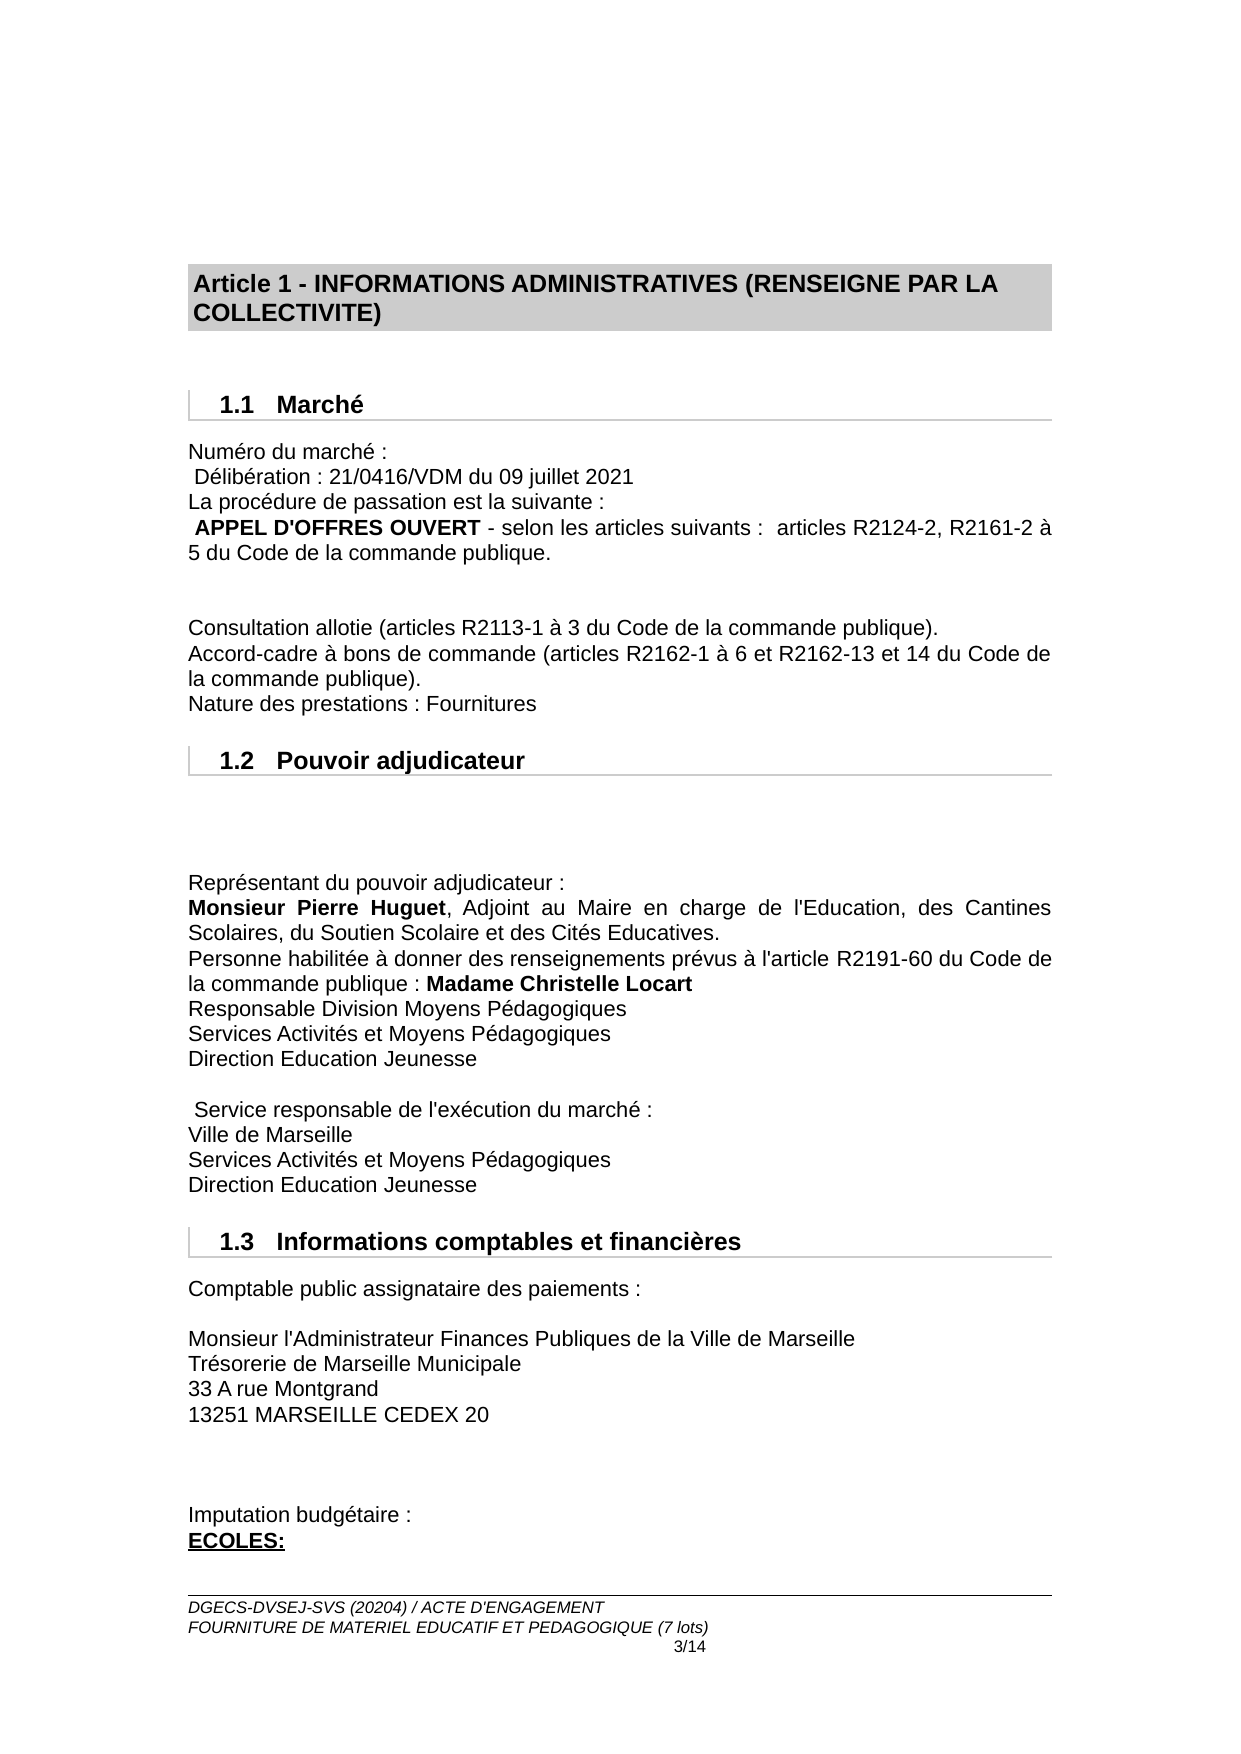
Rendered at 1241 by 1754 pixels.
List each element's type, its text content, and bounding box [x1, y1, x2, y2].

text Service responsable de l'exécution du marché : [188, 1097, 1052, 1122]
subtitle Pouvoir adjudicateur [190, 746, 1052, 774]
subtitle INFORMATIONS ADMINISTRATIVES (RENSEIGNE PAR LA COLLECTIVITE) [190, 266, 1050, 329]
text ECOLES: [188, 1528, 1052, 1553]
text Consultation allotie (articles R2113-1 à 3 du Code de la commande publique). [188, 615, 1052, 641]
text Nature des prestations : Fournitures [188, 691, 1052, 716]
text Délibération : 21/0416/VDM du 09 juillet 2021 [188, 464, 1052, 489]
text Monsieur Pierre Huguet, Adjoint au Maire en charge de l'Education, des Cantines Scolaires, du Soutien Scolaire et des Cités Educatives. [188, 895, 1052, 945]
text Monsieur l'Administrateur Finances Publiques de la Ville de Marseille [188, 1326, 1052, 1351]
text 33 A rue Montgrand [188, 1376, 1052, 1402]
text Personne habilitée à donner des renseignements prévus à l'article R2191-60 du Code de la commande publique : Madame Christelle Locart [188, 945, 1052, 996]
text Direction Education Jeunesse [188, 1046, 1052, 1071]
text Responsable Division Moyens Pédagogiques [188, 996, 1052, 1021]
text Direction Education Jeunesse [188, 1172, 1052, 1197]
text La procédure de passation est la suivante : [188, 489, 1052, 514]
text Services Activités et Moyens Pédagogiques [188, 1021, 1052, 1046]
text Imputation budgétaire : [188, 1502, 1052, 1528]
text Services Activités et Moyens Pédagogiques [188, 1147, 1052, 1172]
subtitle Marché [190, 390, 1052, 419]
text Numéro du marché : [188, 439, 1052, 464]
text Représentant du pouvoir adjudicateur : [188, 870, 1052, 895]
text APPEL D'OFFRES OUVERT - selon les articles suivants : articles R2124-2, R2161-2 à 5 du Code de la commande publique. [188, 514, 1052, 565]
text Comptable public assignataire des paiements : [188, 1276, 1052, 1301]
text 13251 MARSEILLE CEDEX 20 [188, 1402, 1052, 1427]
text Accord-cadre à bons de commande (articles R2162-1 à 6 et R2162-13 et 14 du Code de la commande publique). [188, 641, 1052, 691]
text Trésorerie de Marseille Municipale [188, 1351, 1052, 1376]
subtitle Informations comptables et financières [190, 1227, 1052, 1256]
text Ville de Marseille [188, 1122, 1052, 1147]
